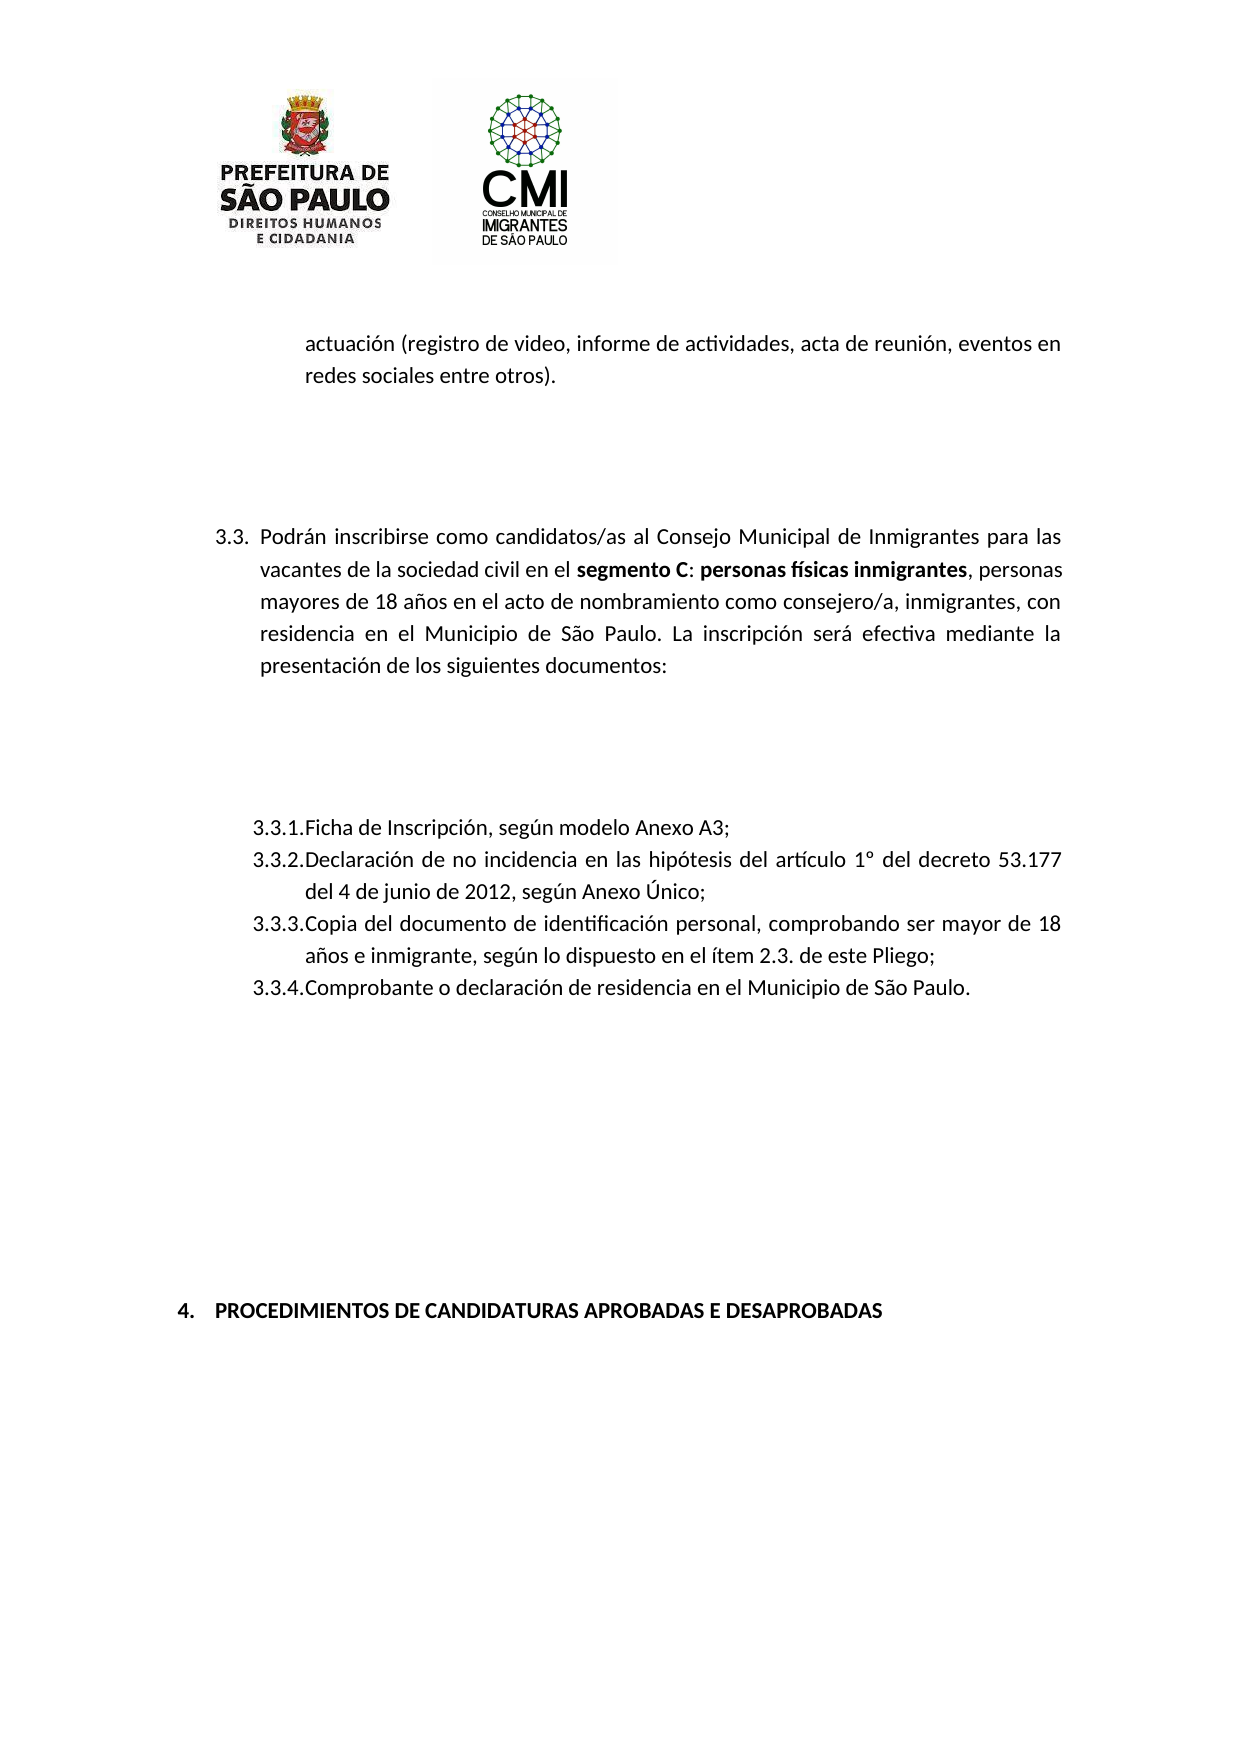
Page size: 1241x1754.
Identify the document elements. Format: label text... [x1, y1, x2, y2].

picture [177, 73, 618, 265]
list Declaración de no incidencia en las hipótesis del artículo 1º del decreto 53.177 del 4 de junio de 2012, según Anexo Único; [188, 780, 1128, 844]
list Ficha de Inscripción, según modelo Anexo A3; [188, 748, 1128, 780]
list Podrán inscribirse como candidatos/as al Consejo Municipal de Inmigrantes para las vacantes de la sociedad civil en el segmento C: personas físicas inmigrantes, personas mayores de 18 años en el acto de nombramiento como consejero/a, inmigrantes, con residencia en el Municipio de São Paulo. La inscripción será efectiva mediante la presentación de los siguientes documentos: [150, 458, 1128, 744]
list PROCEDIMIENTOS DE CANDIDATURAS APROBADAS E DESAPROBADAS [113, 1232, 1128, 1389]
list Copia del documento de identificación personal, comprobando ser mayor de 18 años e inmigrante, según lo dispuesto en el ítem 2.3. de este Pliego; [188, 844, 1128, 909]
list Comprobante de actuación en São Paulo, pudiendo ser comprobante de dirección, copia del Estatuto Social u otros documentos que comprueban su actuación (registro de video, informe de actividades, acta de reunión, eventos en redes sociales entre otros). [188, 264, 1128, 454]
list Comprobante o declaración de residencia en el Municipio de São Paulo. [188, 909, 1128, 1066]
